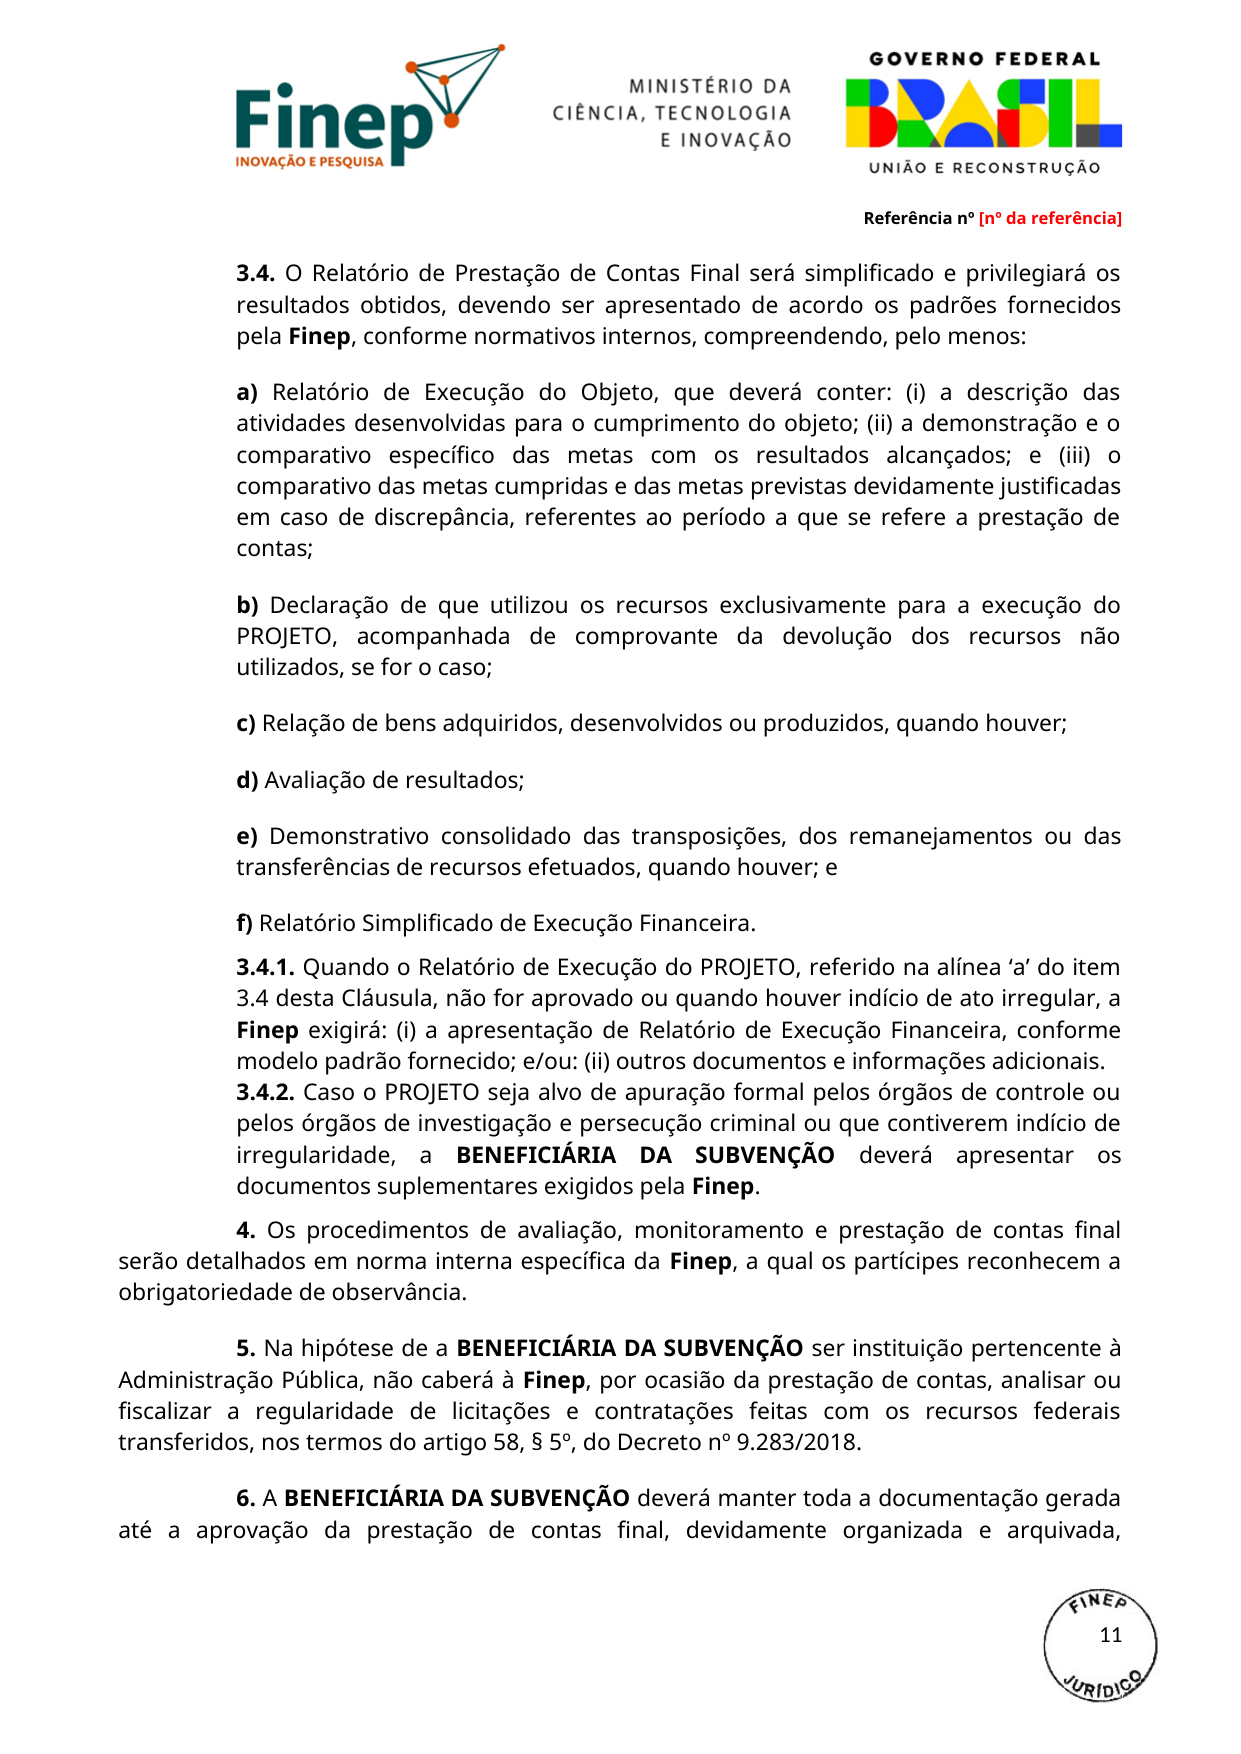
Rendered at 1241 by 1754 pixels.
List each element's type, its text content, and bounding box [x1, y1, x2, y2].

text 3.4.1. Quando o Relatório de Execução do PROJETO, referido na alínea ‘a’ do item 3.4 desta Cláusula, não for aprovado ou quando houver indício de ato irregular, a Finep exigirá: (i) a apresentação de Relatório de Execução Financeira, conforme modelo padrão fornecido; e/ou: (ii) outros documentos e informações adicionais. [236, 951, 1122, 1076]
text 6. A BENEFICIÁRIA DA SUBVENÇÃO deverá manter toda a documentação gerada até a aprovação da prestação de contas final, devidamente organizada e arquivada, [118, 1482, 1122, 1545]
text 3.4. O Relatório de Prestação de Contas Final será simplificado e privilegiará os resultados obtidos, devendo ser apresentado de acordo os padrões fornecidos pela Finep, conforme normativos internos, compreendendo, pelo menos: [236, 257, 1122, 351]
text 4. Os procedimentos de avaliação, monitoramento e prestação de contas final serão detalhados em norma interna específica da Finep, a qual os partícipes reconhecem a obrigatoriedade de observância. [118, 1214, 1122, 1307]
text d) Avaliação de resultados; [236, 764, 1122, 795]
text f) Relatório Simplificado de Execução Financeira. [236, 907, 1122, 939]
text 5. Na hipótese de a BENEFICIÁRIA DA SUBVENÇÃO ser instituição pertencente à Administração Pública, não caberá à Finep, por ocasião da prestação de contas, analisar ou fiscalizar a regularidade de licitações e contratações feitas com os recursos federais transferidos, nos termos do artigo 58, § 5º, do Decreto nº 9.283/2018. [118, 1332, 1122, 1457]
text b) Declaração de que utilizou os recursos exclusivamente para a execução do PROJETO, acompanhada de comprovante da devolução dos recursos não utilizados, se for o caso; [236, 589, 1122, 682]
text a) Relatório de Execução do Objeto, que deverá conter: (i) a descrição das atividades desenvolvidas para o cumprimento do objeto; (ii) a demonstração e o comparativo específico das metas com os resultados alcançados; e (iii) o comparativo das metas cumpridas e das metas previstas devidamente justificadas em caso de discrepância, referentes ao período a que se refere a prestação de contas; [236, 376, 1122, 564]
text 3.4.2. Caso o PROJETO seja alvo de apuração formal pelos órgãos de controle ou pelos órgãos de investigação e persecução criminal ou que contiverem indício de irregularidade, a BENEFICIÁRIA DA SUBVENÇÃO deverá apresentar os documentos suplementares exigidos pela Finep. [236, 1076, 1122, 1201]
text c) Relação de bens adquiridos, desenvolvidos ou produzidos, quando houver; [236, 707, 1122, 739]
text e) Demonstrativo consolidado das transposições, dos remanejamentos ou das transferências de recursos efetuados, quando houver; e [236, 820, 1122, 882]
